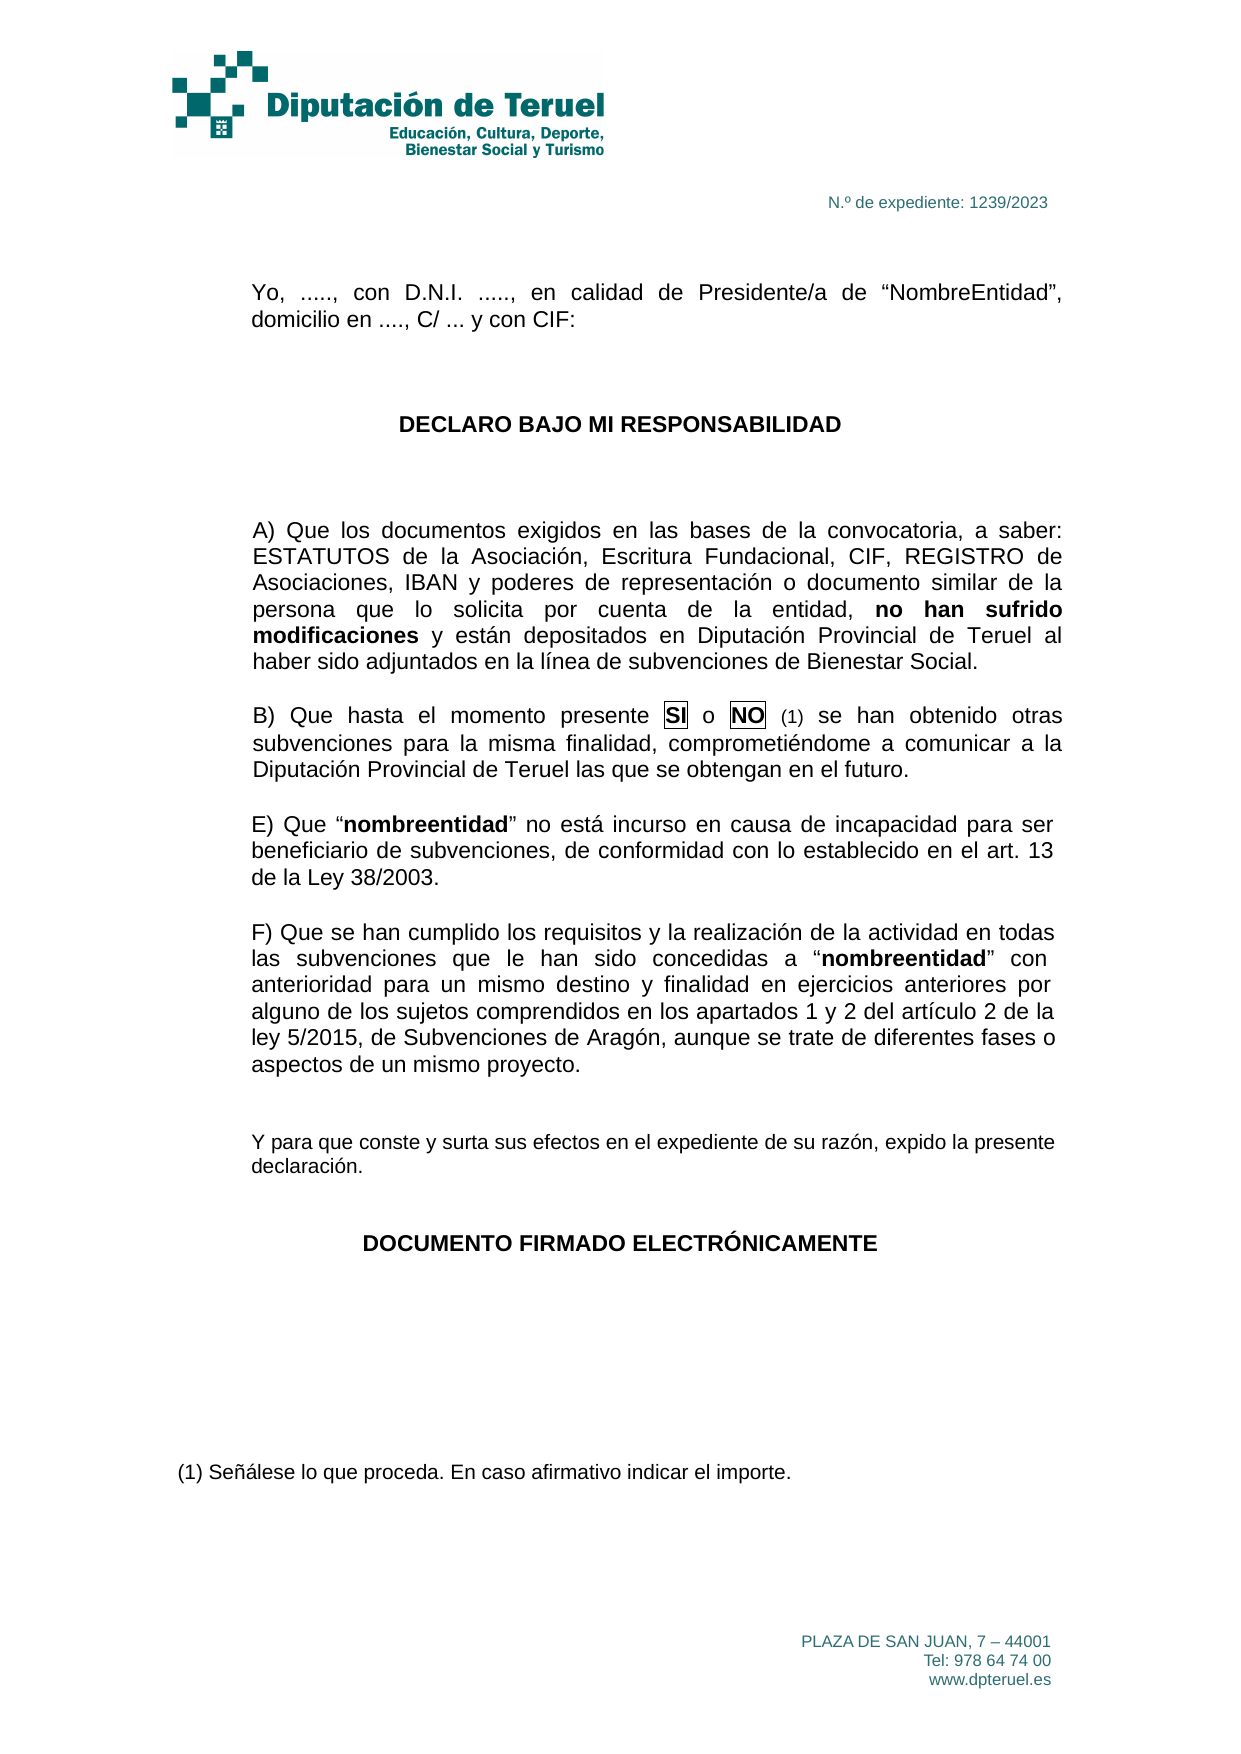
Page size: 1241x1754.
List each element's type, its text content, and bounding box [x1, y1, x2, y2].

text E) Que “nombreentidad” no está incurso en causa de incapacidad para ser beneficiario de subvenciones, de conformidad con lo establecido en el art. 13 de la Ley 38/2003. [177, 811, 1063, 890]
text F) Que se han cumplido los requisitos y la realización de la actividad en todas las subvenciones que le han sido concedidas a “nombreentidad” con anterioridad para un mismo destino y finalidad en ejercicios anteriores por alguno de los sujetos comprendidos en los apartados 1 y 2 del artículo 2 de la ley 5/2015, de Subvenciones de Aragón, aunque se trate de diferentes fases o aspectos de un mismo proyecto. [177, 919, 1063, 1077]
text B) Que hasta el momento presente SI o NO (1) se han obtenido otras subvenciones para la misma finalidad, comprometiéndome a comunicar a la Diputación Provincial de Teruel las que se obtengan en el futuro. [252, 701, 1063, 782]
picture [172, 51, 604, 158]
subtitle DECLARO BAJO MI RESPONSABILIDAD [177, 411, 1063, 437]
text (1) Señálese lo que proceda. En caso afirmativo indicar el importe. [177, 1460, 1063, 1484]
text DOCUMENTO FIRMADO ELECTRÓNICAMENTE [177, 1230, 1063, 1257]
text Y para que conste y surta sus efectos en el expediente de su razón, expido la presente declaración. [177, 1129, 1063, 1177]
text Yo, ....., con D.N.I. ....., en calidad de Presidente/a de “NombreEntidad”, domicilio en ...., C/ ... y con CIF: [251, 279, 1063, 332]
text A) Que los documentos exigidos en las bases de la convocatoria, a saber: ESTATUTOS de la Asociación, Escritura Fundacional, CIF, REGISTRO de Asociaciones, IBAN y poderes de representación o documento similar de la persona que lo solicita por cuenta de la entidad, no han sufrido modificaciones y están depositados en Diputación Provincial de Teruel al haber sido adjuntados en la línea de subvenciones de Bienestar Social. [252, 517, 1063, 675]
